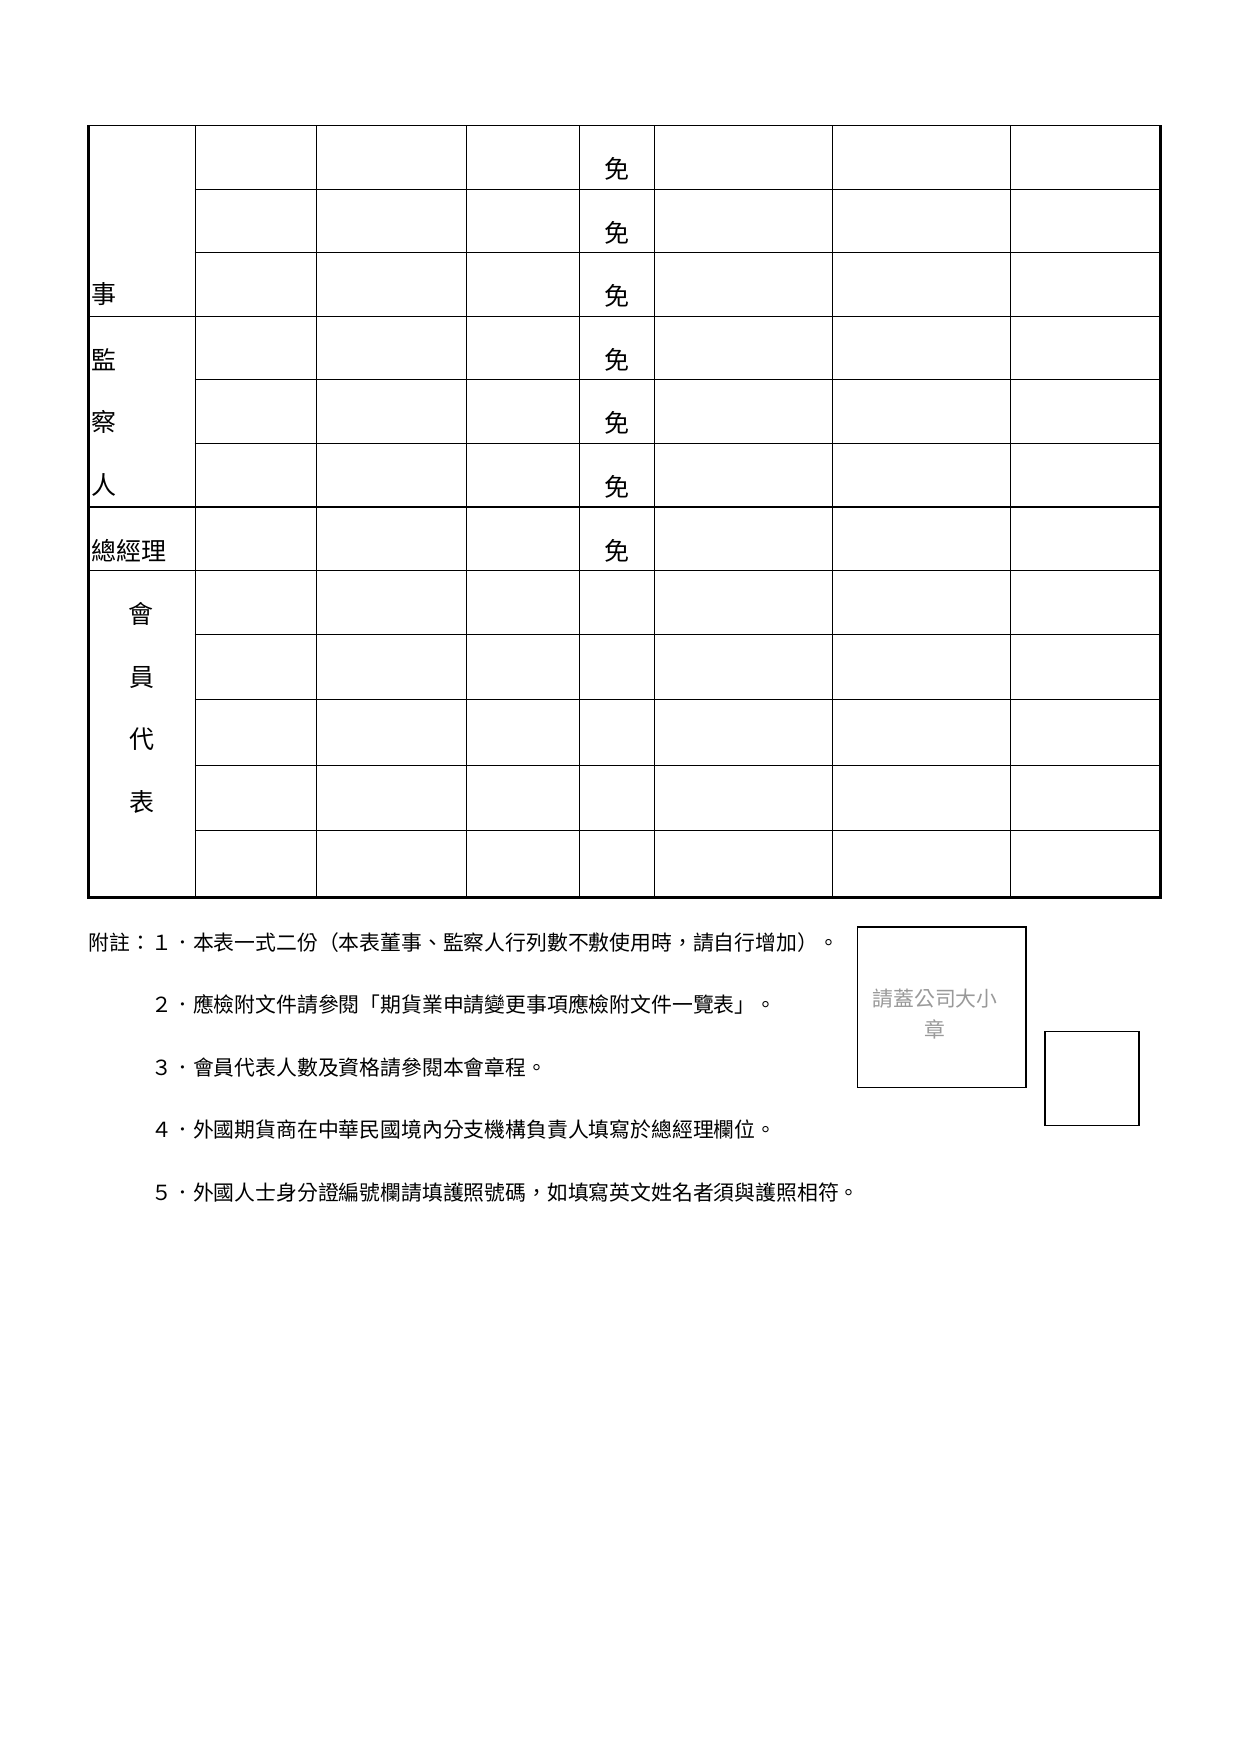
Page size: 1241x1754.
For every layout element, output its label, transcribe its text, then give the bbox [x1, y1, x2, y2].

table_cell [467, 190, 579, 252]
table_cell [1011, 571, 1159, 633]
table_cell 會 員 代 表 [90, 571, 195, 896]
table_cell [317, 380, 466, 443]
table_cell [467, 317, 579, 379]
table_cell [467, 700, 579, 765]
table_cell [467, 444, 579, 506]
table_cell [833, 700, 1010, 765]
table_cell [1011, 126, 1159, 189]
table_cell [317, 571, 466, 633]
table_cell [467, 126, 579, 189]
table_cell 總經理 [90, 508, 195, 570]
table_cell [196, 766, 316, 830]
table_cell [655, 190, 832, 252]
table_cell [655, 766, 832, 830]
table_cell [655, 444, 832, 506]
table_cell [196, 380, 316, 443]
table_cell [317, 700, 466, 765]
table_cell [317, 508, 466, 570]
table_cell [467, 831, 579, 896]
table_cell 事 [90, 126, 195, 316]
table_cell [196, 571, 316, 633]
table_cell [655, 635, 832, 699]
table_cell [833, 317, 1010, 379]
table_cell [833, 508, 1010, 570]
table_cell [1011, 380, 1159, 443]
table_cell [317, 190, 466, 252]
table_cell [1011, 831, 1159, 896]
table_cell [1011, 317, 1159, 379]
table_cell [655, 380, 832, 443]
table_cell 免 [580, 380, 654, 443]
table_cell [467, 508, 579, 570]
table_cell [196, 831, 316, 896]
table_cell 免 [580, 508, 654, 570]
table_cell [833, 253, 1010, 316]
table_cell [196, 317, 316, 379]
text ５．外國人士身分證編號欄請填護照號碼，如填寫英文姓名者須與護照相符。 [89, 1149, 1152, 1212]
table_cell 免 [580, 317, 654, 379]
text ３．會員代表人數及資格請參閱本會章程。 [89, 1024, 857, 1087]
table_cell [1011, 766, 1159, 830]
table_cell [1011, 253, 1159, 316]
table_cell [833, 380, 1010, 443]
text [1027, 962, 1152, 1024]
table_cell [196, 635, 316, 699]
table_cell [467, 635, 579, 699]
table_cell [317, 253, 466, 316]
table_cell [655, 253, 832, 316]
table_cell [833, 831, 1010, 896]
table_cell 監 察 人 [90, 317, 195, 506]
table_cell 免 [580, 444, 654, 506]
table_cell [655, 126, 832, 189]
table_cell [833, 766, 1010, 830]
table_cell [580, 831, 654, 896]
text 附註：１．本表一式二份（本表董事、監察人行列數不敷使用時，請自行增加）。 [89, 899, 1152, 962]
table_cell [317, 831, 466, 896]
table_cell [1011, 635, 1159, 699]
table_cell [317, 635, 466, 699]
table_cell 免 [580, 126, 654, 189]
text [1027, 1024, 1152, 1087]
text ２．應檢附文件請參閱「期貨業申請變更事項應檢附文件一覽表」。 [89, 962, 857, 1024]
table_cell [655, 571, 832, 633]
table_cell [833, 126, 1010, 189]
table_cell [833, 190, 1010, 252]
table_cell [580, 700, 654, 765]
text ４．外國期貨商在中華民國境內分支機構負責人填寫於總經理欄位。 [89, 1087, 1152, 1149]
table_cell [317, 444, 466, 506]
table_cell 免 [580, 253, 654, 316]
table_cell [580, 635, 654, 699]
table_cell [467, 380, 579, 443]
table_cell [196, 253, 316, 316]
table_cell [655, 508, 832, 570]
table_cell [1011, 700, 1159, 765]
table_cell [196, 508, 316, 570]
table_cell [1011, 508, 1159, 570]
table_cell [655, 831, 832, 896]
table_cell [580, 571, 654, 633]
table_cell [196, 444, 316, 506]
table_cell [467, 253, 579, 316]
table_cell [317, 126, 466, 189]
table_cell 免 [580, 190, 654, 252]
table_cell [1011, 444, 1159, 506]
table_cell [833, 635, 1010, 699]
table_cell [1011, 190, 1159, 252]
table_cell [655, 317, 832, 379]
table_cell [467, 571, 579, 633]
table_cell [655, 700, 832, 765]
table_cell [196, 126, 316, 189]
table_cell [196, 700, 316, 765]
table_cell [467, 766, 579, 830]
table_cell [196, 190, 316, 252]
table_cell [317, 766, 466, 830]
table_cell [580, 766, 654, 830]
table_cell [833, 444, 1010, 506]
table_cell [317, 317, 466, 379]
table_cell [833, 571, 1010, 633]
